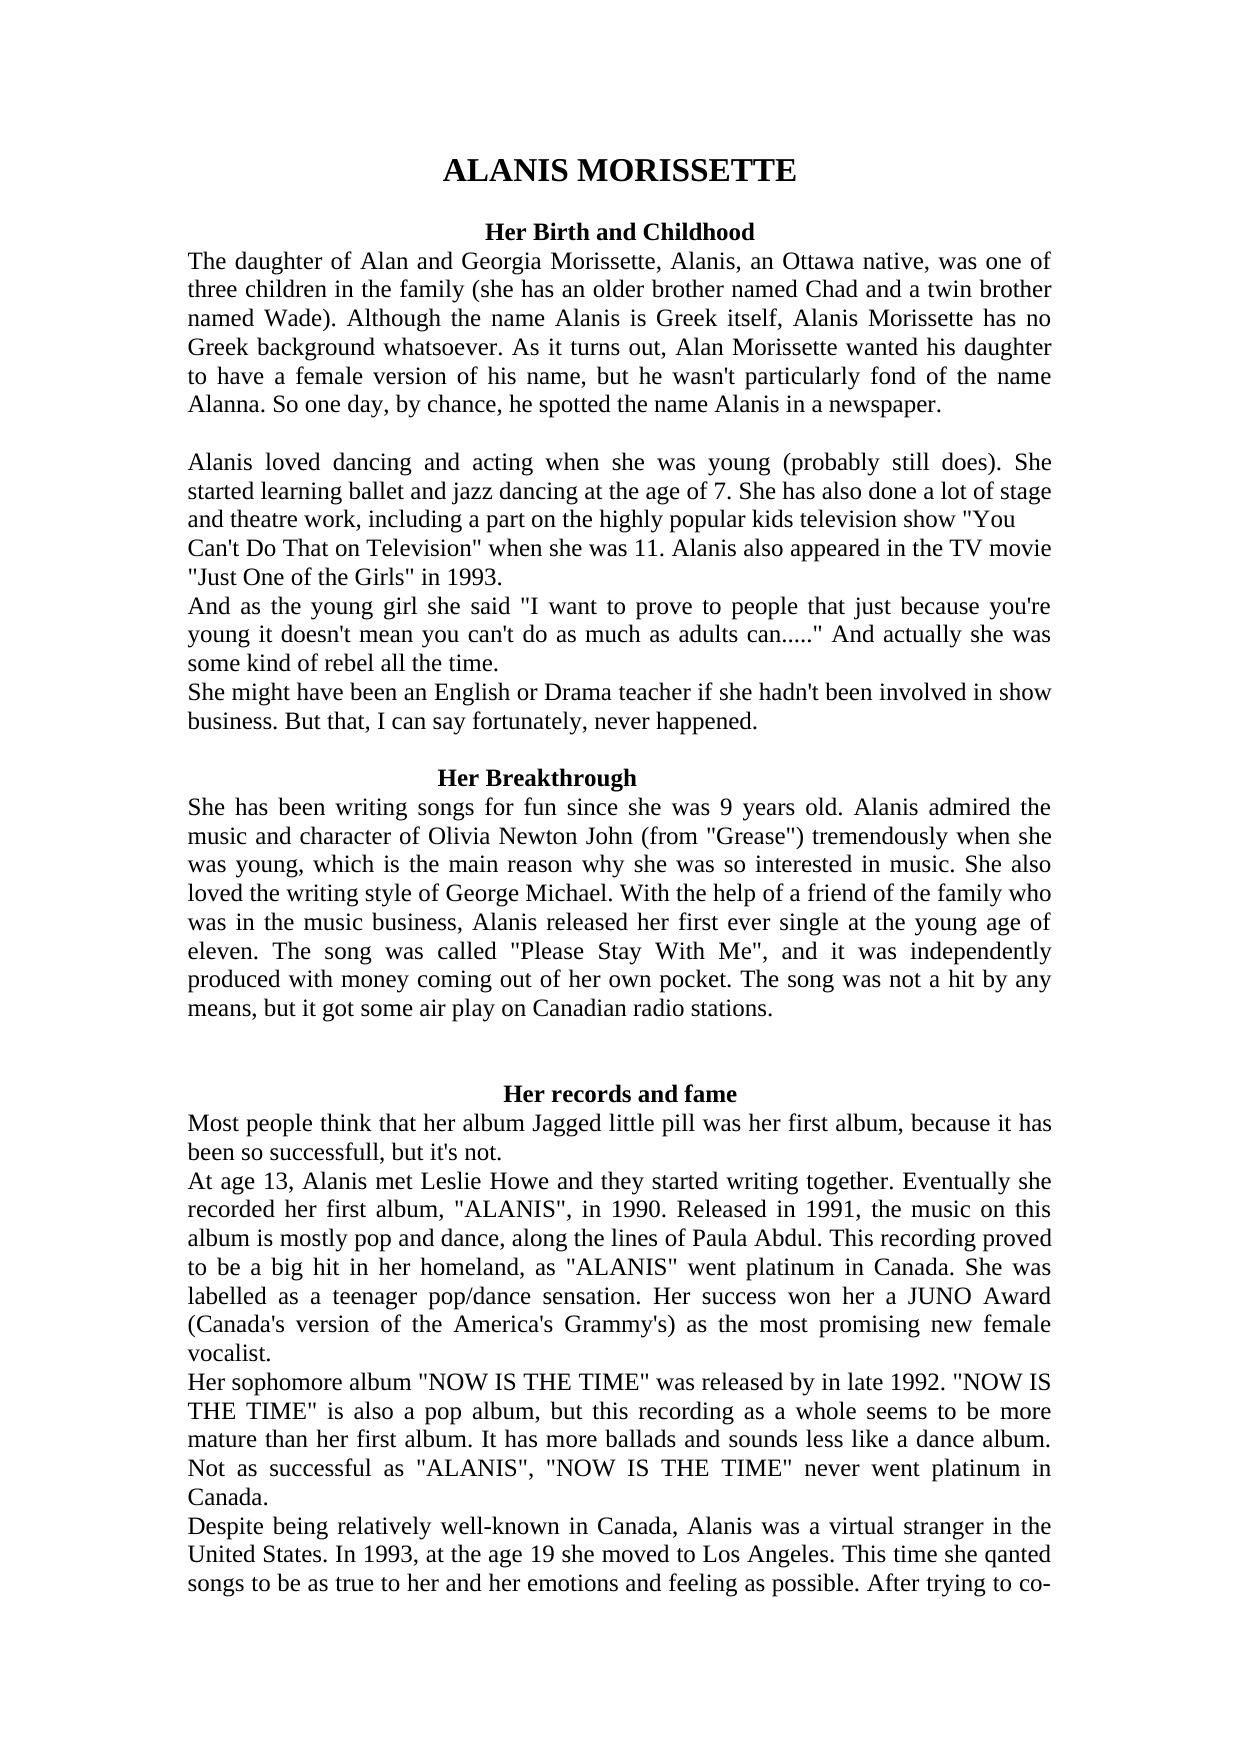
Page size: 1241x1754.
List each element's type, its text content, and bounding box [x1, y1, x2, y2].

text Alanis loved dancing and acting when she was young (probably still does). She started learning ballet and jazz dancing at the age of 7. She has also done a lot of stage and theatre work, including a part on the highly popular kids television show "You [187, 447, 1053, 533]
text Her records and fame [187, 1079, 1053, 1108]
text She has been writing songs for fun since she was 9 years old. Alanis admired the music and character of Olivia Newton John (from "Grease") tremendously when she was young, which is the main reason why she was so interested in music. She also loved the writing style of George Michael. With the help of a friend of the family who was in the music business, Alanis released her first ever single at the young age of eleven. The song was called "Please Stay With Me", and it was independently produced with money coming out of her own pocket. The song was not a hit by any means, but it got some air play on Canadian radio stations. [187, 792, 1053, 1022]
text At age 13, Alanis met Leslie Howe and they started writing together. Eventually she recorded her first album, "ALANIS", in 1990. Released in 1991, the music on this album is mostly pop and dance, along the lines of Paula Abdul. This recording proved to be a big hit in her homeland, as "ALANIS" went platinum in Canada. She was labelled as a teenager pop/dance sensation. Her success won her a JUNO Award (Canada's version of the America's Grammy's) as the most promising new female vocalist. [187, 1166, 1053, 1367]
text Most people think that her album Jagged little pill was her first album, because it has been so successfull, but it's not. [187, 1108, 1053, 1166]
text The daughter of Alan and Georgia Morissette, Alanis, an Ottawa native, was one of three children in the family (she has an older brother named Chad and a twin brother named Wade). Although the name Alanis is Greek itself, Alanis Morissette has no Greek background whatsoever. As it turns out, Alan Morissette wanted his daughter to have a female version of his name, but he wasn't particularly fond of the name Alanna. So one day, by chance, he spotted the name Alanis in a newspaper. [187, 246, 1053, 418]
text Can't Do That on Television" when she was 11. Alanis also appeared in the TV movie "Just One of the Girls" in 1993. [187, 533, 1053, 591]
text ALANIS MORISSETTE [187, 150, 1053, 188]
text Her Birth and Childhood [187, 217, 1053, 246]
text Her Breakthrough [187, 763, 1053, 792]
text Despite being relatively well-known in Canada, Alanis was a virtual stranger in the United States. In 1993, at the age 19 she moved to Los Angeles. This time she qanted songs to be as true to her and her emotions and feeling as possible. After trying to co- [187, 1511, 1053, 1597]
text Her sophomore album "NOW IS THE TIME" was released by in late 1992. "NOW IS THE TIME" is also a pop album, but this recording as a whole seems to be more mature than her first album. It has more ballads and sounds less like a dance album. Not as successful as "ALANIS", "NOW IS THE TIME" never went platinum in Canada. [187, 1367, 1053, 1511]
text She might have been an English or Drama teacher if she hadn't been involved in show business. But that, I can say fortunately, never happened. [187, 677, 1053, 734]
text And as the young girl she said "I want to prove to people that just because you're young it doesn't mean you can't do as much as adults can....." And actually she was some kind of rebel all the time. [187, 591, 1053, 677]
